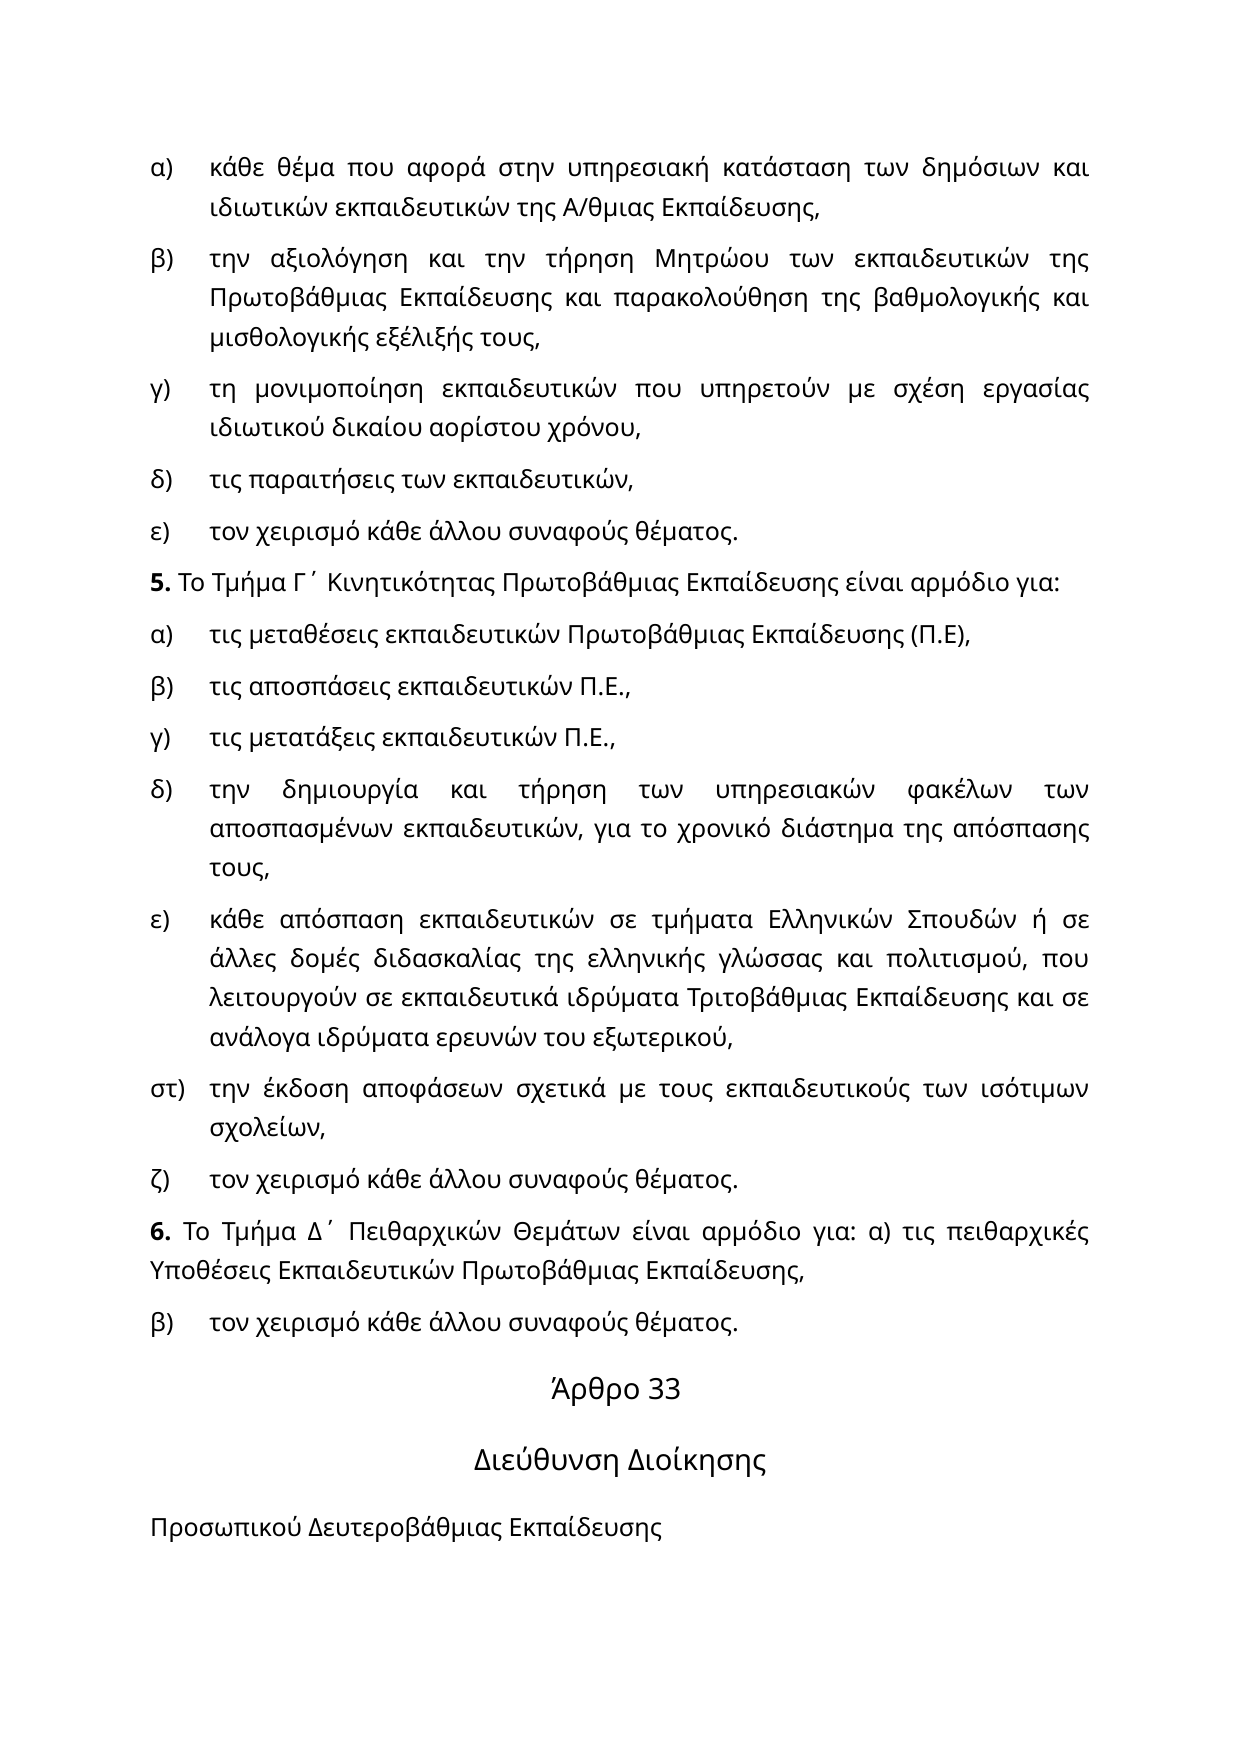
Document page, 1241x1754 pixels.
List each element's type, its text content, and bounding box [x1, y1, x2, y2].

list ε) τον χειρισμό κάθε άλλου συναφούς θέματος. [150, 513, 1090, 547]
list β) τις αποσπάσεις εκπαιδευτικών Π.Ε., [150, 668, 1090, 702]
list δ) την δημιουργία και τήρηση των υπηρεσιακών φακέλων των αποσπασμένων εκπαιδευτικών, για το χρονικό διάστημα της απόσπασης τους, [150, 772, 1090, 884]
list α) τις μεταθέσεις εκπαιδευτικών Πρωτοβάθμιας Εκπαίδευσης (Π.Ε), [150, 617, 1090, 651]
text 5. Το Τμήμα Γ΄ Κινητικότητας Πρωτοβάθμιας Εκπαίδευσης είναι αρμόδιο για: [150, 565, 1090, 599]
subtitle Διεύθυνση Διοίκησης [150, 1439, 1090, 1479]
list β) την αξιολόγηση και την τήρηση Μητρώου των εκπαιδευτικών της Πρωτοβάθμιας Εκπαίδευσης και παρακολούθηση της βαθμολογικής και μισθολογικής εξέλιξής τους, [150, 241, 1090, 353]
text 6. Το Τμήμα Δ΄ Πειθαρχικών Θεμάτων είναι αρμόδιο για: α) τις πειθαρχικές Υποθέσεις Εκπαιδευτικών Πρωτοβάθμιας Εκπαίδευσης, [150, 1213, 1090, 1287]
list ε) κάθε απόσπαση εκπαιδευτικών σε τμήματα Ελληνικών Σπουδών ή σε άλλες δομές διδασκαλίας της ελληνικής γλώσσας και πολιτισμού, που λειτουργούν σε εκπαιδευτικά ιδρύματα Τριτοβάθμιας Εκπαίδευσης και σε ανάλογα ιδρύματα ερευνών του εξωτερικού, [150, 902, 1090, 1053]
list γ) τη μονιμοποίηση εκπαιδευτικών που υπηρετούν με σχέση εργασίας ιδιωτικού δικαίου αορίστου χρόνου, [150, 371, 1090, 444]
list β) τον χειρισμό κάθε άλλου συναφούς θέματος. [150, 1304, 1090, 1338]
list δ) τις παραιτήσεις των εκπαιδευτικών, [150, 462, 1090, 496]
list στ) την έκδοση αποφάσεων σχετικά με τους εκπαιδευτικούς των ισότιμων σχολείων, [150, 1071, 1090, 1144]
subtitle Άρθρο 33 [150, 1368, 1090, 1408]
list ζ) τον χειρισμό κάθε άλλου συναφούς θέματος. [150, 1162, 1090, 1196]
list γ) τις μετατάξεις εκπαιδευτικών Π.Ε., [150, 720, 1090, 754]
list α) κάθε θέμα που αφορά στην υπηρεσιακή κατάσταση των δημόσιων και ιδιωτικών εκπαιδευτικών της Α/θμιας Εκπαίδευσης, [150, 150, 1090, 223]
text Προσωπικού Δευτεροβάθμιας Εκπαίδευσης [150, 1509, 1090, 1544]
